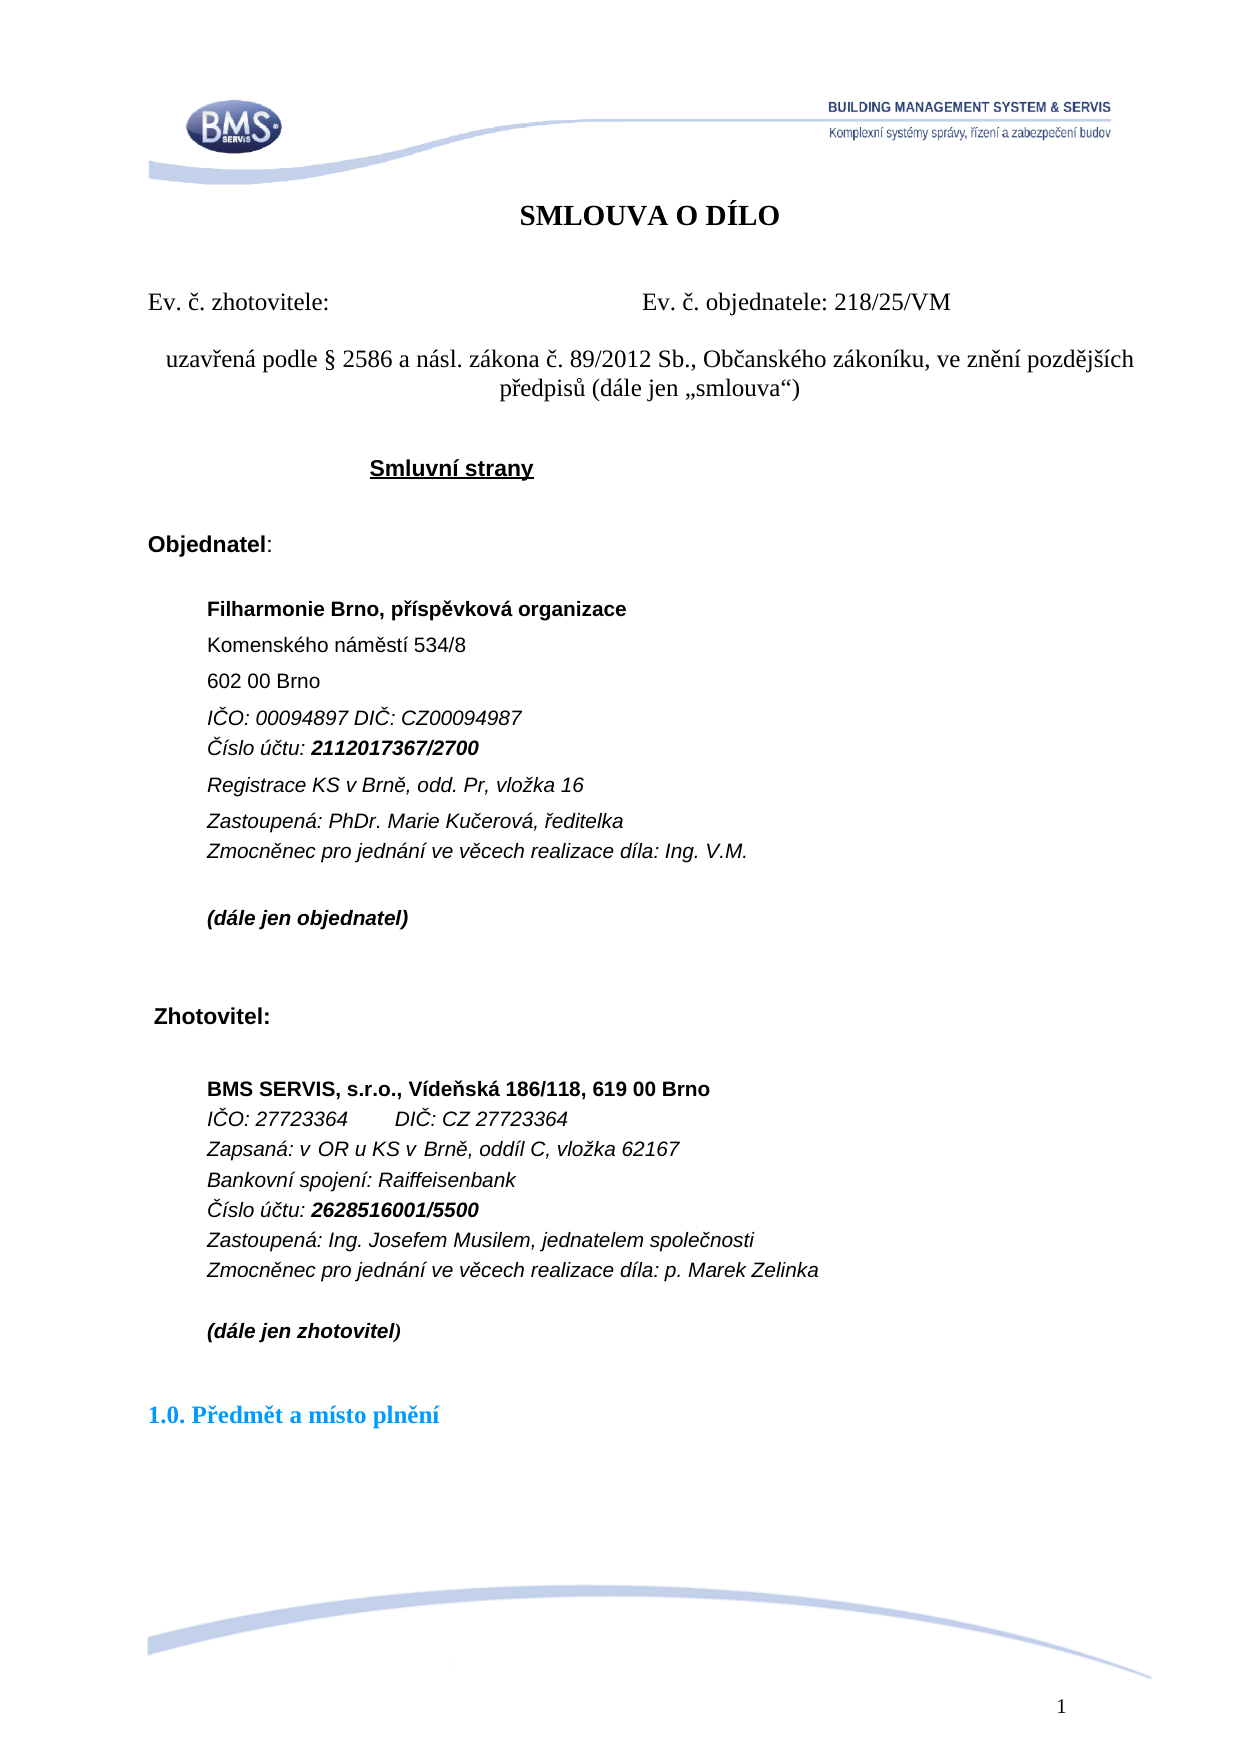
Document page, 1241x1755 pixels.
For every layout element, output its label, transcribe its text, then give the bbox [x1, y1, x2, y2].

subtitle Smluvní strany [369, 454, 1152, 481]
text uzavřená podle § 2586 a násl. zákona č. 89/2012 Sb., Občanského zákoníku, ve znění pozdějších předpisů (dále jen „smlouva“) [148, 344, 1152, 402]
text Číslo účtu: 2628516001/5500 [207, 1198, 1152, 1222]
text SMLOUVA O DÍLO [148, 116, 1152, 232]
text Objednatel: [148, 531, 1152, 557]
text 1.0. Předmět a místo plnění [148, 1400, 1152, 1429]
text (dále jen zhotovitel) [207, 1318, 1152, 1343]
text Komenského náměstí 534/8 [207, 633, 1152, 657]
text IČO: 27723364 DIČ: CZ 27723364 [207, 1107, 1152, 1131]
text Ev. č. zhotovitele: Ev. č. objednatele: 218/25/VM [148, 287, 1152, 316]
text Zapsaná: v OR u KS v Brně, oddíl C, vložka 62167 [207, 1137, 1152, 1161]
text Zhotovitel: [148, 1003, 1152, 1029]
text (dále jen objednatel) [207, 906, 1152, 930]
text Registrace KS v Brně, odd. Pr, vložka 16 [207, 772, 1152, 796]
text Zastoupená: Ing. Josefem Musilem, jednatelem společnosti [207, 1228, 1152, 1252]
text Zmocněnec pro jednání ve věcech realizace díla: Ing. V.M. [207, 839, 1152, 863]
text Zastoupená: PhDr. Marie Kučerová, ředitelka [207, 809, 1152, 833]
text Bankovní spojení: Raiffeisenbank [207, 1167, 1152, 1191]
text Zmocněnec pro jednání ve věcech realizace díla: p. Marek Zelinka [207, 1258, 1152, 1282]
text Filharmonie Brno, příspěvková organizace [207, 596, 1152, 620]
text Číslo účtu: 2112017367/2700 [207, 736, 1152, 760]
text IČO: 00094897 DIČ: CZ00094987 [207, 706, 1152, 730]
text BMS SERVIS, s.r.o., Vídeňská 186/118, 619 00 Brno [207, 1077, 1152, 1101]
table_header [148, 505, 1136, 531]
text 602 00 Brno [207, 669, 1152, 693]
